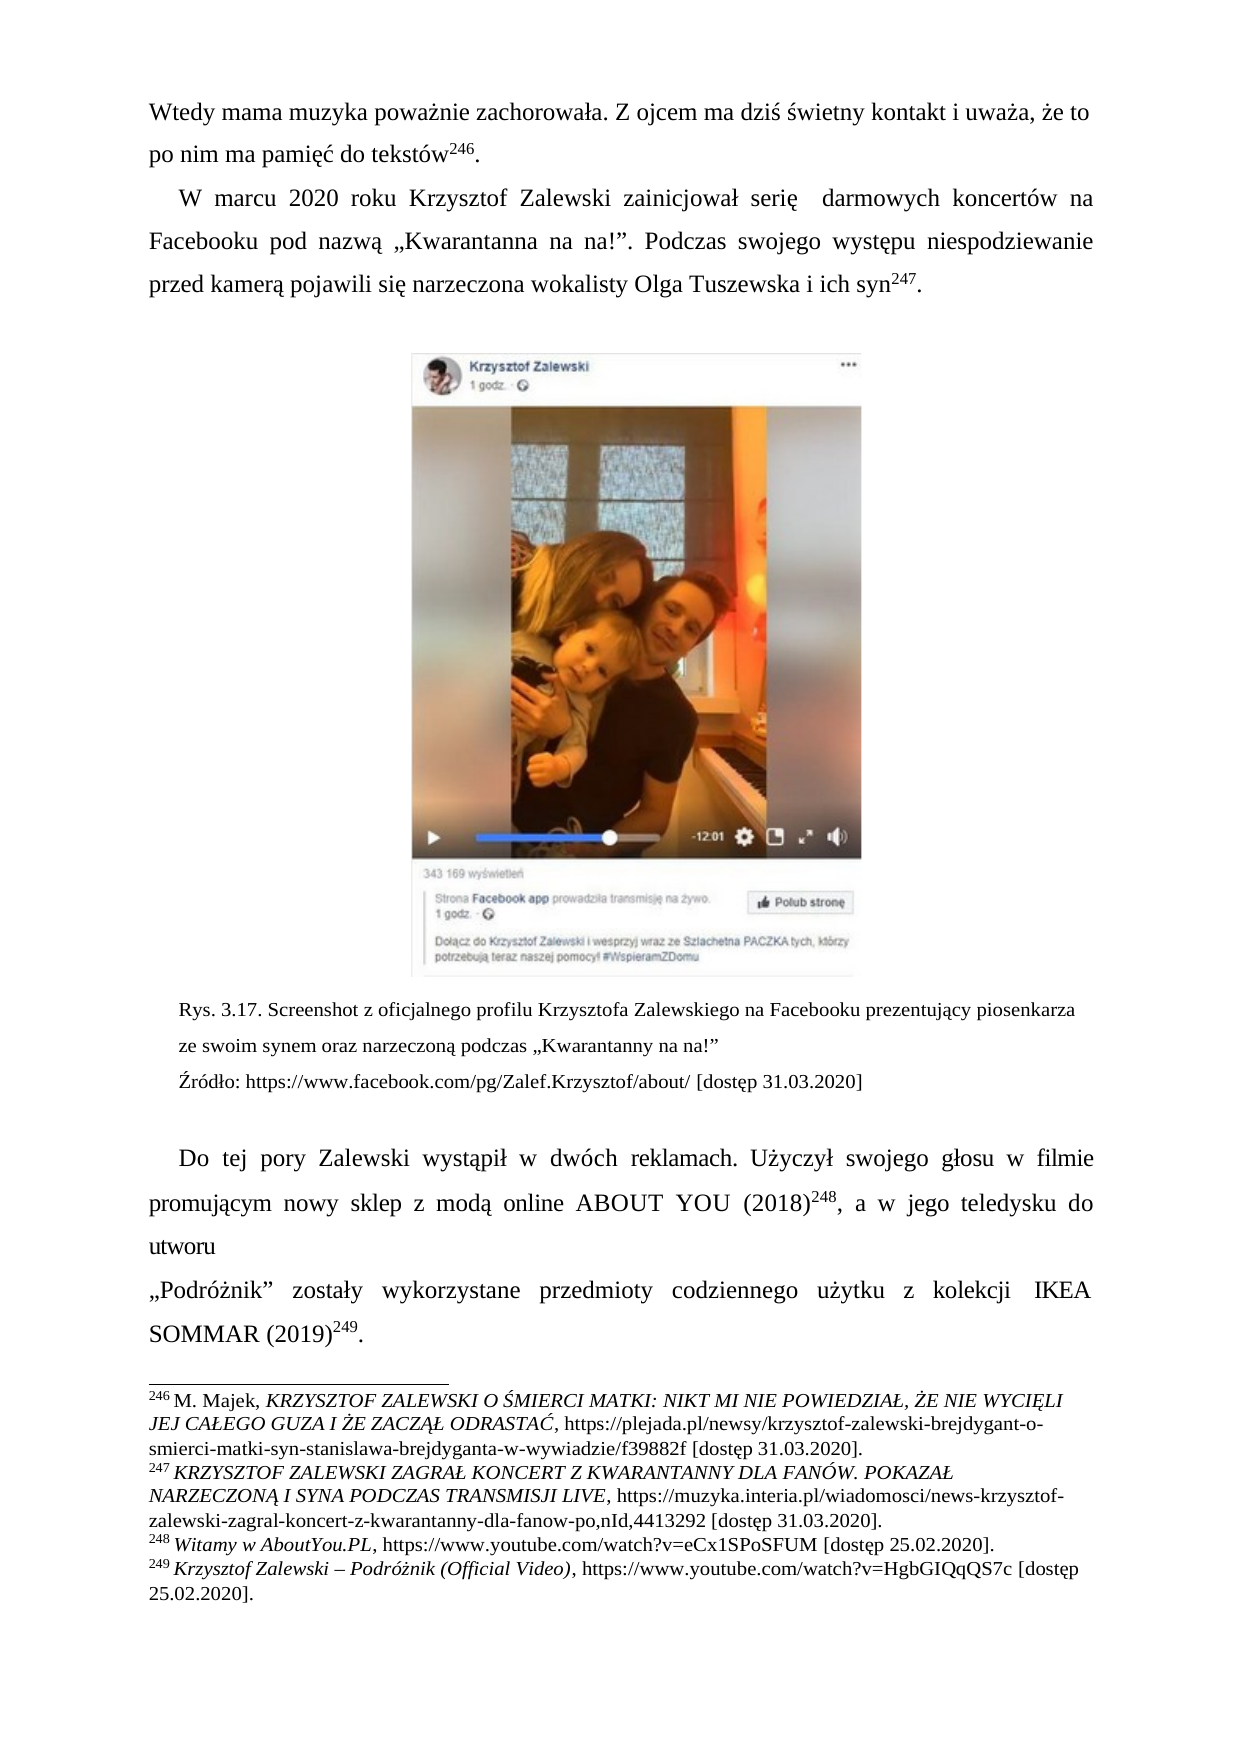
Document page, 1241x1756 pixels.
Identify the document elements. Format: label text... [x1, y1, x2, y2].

text 249 Krzysztof Zalewski – Podróżnik (Official Video), https://www.youtube.com/watch?v=HgbGIQqQS7c [dostęp 25.02.2020]. [148, 1556, 1109, 1605]
text Do tej pory Zalewski wystąpił w dwóch reklamach. Użyczył swojego głosu w filmie promującym nowy sklep z modą online ABOUT YOU (2018)248, a w jego teledysku do utworu [148, 1143, 1094, 1260]
picture [411, 353, 862, 977]
text W marcu 2020 roku Krzysztof Zalewski zainicjował serię darmowych koncertów na Facebooku pod nazwą „Kwarantanna na na!”. Podczas swojego występu niespodziewanie przed kamerą pojawili się narzeczona wokalisty Olga Tuszewska i ich syn247. [148, 183, 1094, 298]
text Źródło: https://www.facebook.com/pg/Zalef.Krzysztof/about/ [dostęp 31.03.2020] [178, 1070, 1109, 1093]
text 247 KRZYSZTOF ZALEWSKI ZAGRAŁ KONCERT Z KWARANTANNY DLA FANÓW. POKAZAŁ [148, 1462, 1109, 1483]
text 248 Witamy w AboutYou.PL, https://www.youtube.com/watch?v=eCx1SPoSFUM [dostęp 25.02.2020]. [148, 1534, 1109, 1555]
text NARZECZONĄ I SYNA PODCZAS TRANSMISJI LIVE, https://muzyka.interia.pl/wiadomosci/news-krzysztof- zalewski-zagral-koncert-z-kwarantanny-dla-fanow-po,nId,4413292 [dostęp 31.03.2020]. [148, 1484, 1075, 1532]
text „Podróżnik” zostały wykorzystane przedmioty codziennego użytku z kolekcji IKEA SOMMAR (2019)249. [148, 1275, 1092, 1348]
text JEJ CAŁEGO GUZA I ŻE ZACZĄŁ ODRASTAĆ, https://plejada.pl/newsy/krzysztof-zalewski-brejdygant-o- smierci-matki-syn-stanislawa-brejdyganta-w-wywiadzie/f39882f [dostęp 31.03.2020]. [148, 1412, 1053, 1460]
text 246 M. Majek, KRZYSZTOF ZALEWSKI O ŚMIERCI MATKI: NIKT MI NIE POWIEDZIAŁ, ŻE NIE WYCIĘLI [148, 1387, 1109, 1412]
text Rys. 3.17. Screenshot z oficjalnego profilu Krzysztofa Zalewskiego na Facebooku prezentujący piosenkarza ze swoim synem oraz narzeczoną podczas „Kwarantanny na na!” [178, 357, 1083, 1057]
text Wtedy mama muzyka poważnie zachorowała. Z ojcem ma dziś świetny kontakt i uważa, że to po nim ma pamięć do tekstów246. [148, 97, 1109, 168]
